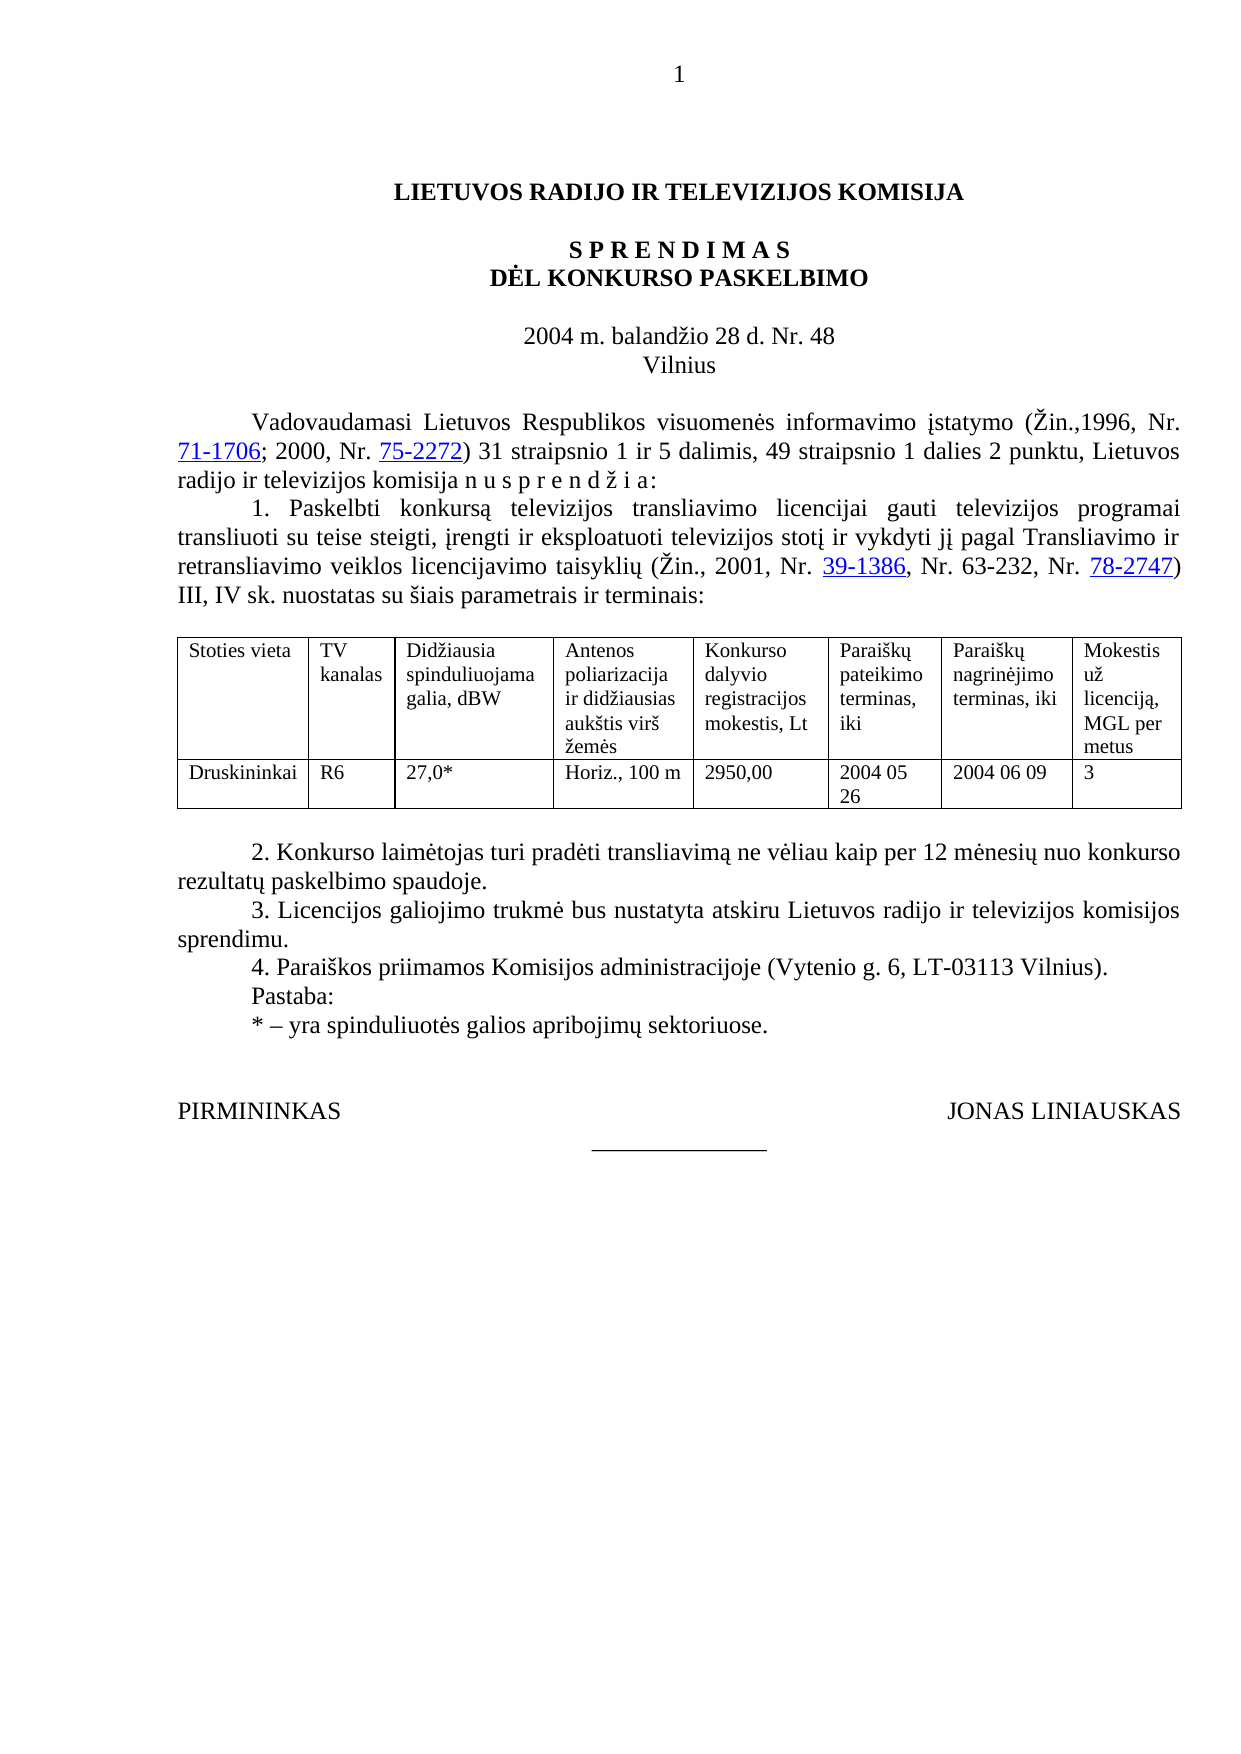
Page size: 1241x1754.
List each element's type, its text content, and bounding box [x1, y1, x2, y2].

text * – yra spinduliuotės galios apribojimų sektoriuose. [177, 1010, 1181, 1039]
text S P R E N D I M A S [177, 235, 1181, 263]
table_cell 3 [1073, 760, 1181, 808]
table_cell 2950,00 [694, 760, 828, 808]
text ______________ [177, 1125, 1181, 1154]
table_header Didžiausia spinduliuojama galia, dBW [396, 638, 553, 758]
table_cell Druskininkai [178, 760, 308, 808]
table_cell 27,0* [396, 760, 553, 808]
table_header Paraiškų nagrinėjimo terminas, iki [942, 638, 1072, 758]
text Vilnius [177, 350, 1181, 378]
table_cell Horiz., 100 m [554, 760, 693, 808]
table_cell R6 [309, 760, 394, 808]
table_header Konkurso dalyvio registracijos mokestis, Lt [694, 638, 828, 758]
text Vadovaudamasi Lietuvos Respublikos visuomenės informavimo įstatymo (Žin.,1996, Nr. 71-1706; 2000, Nr. 75-2272) 31 straipsnio 1 ir 5 dalimis, 49 straipsnio 1 dalies 2 punktu, Lietuvos radijo ir televizijos komisija nusprendžia: [177, 407, 1181, 493]
table_header TV kanalas [309, 638, 394, 758]
text LIETUVOS RADIJO IR TELEVIZIJOS KOMISIJA [177, 177, 1181, 206]
table_header Antenos poliarizacija ir didžiausias aukštis virš žemės [554, 638, 693, 758]
table_header Stoties vieta [178, 638, 308, 758]
table_header Paraiškų pateikimo terminas, iki [829, 638, 941, 758]
text 2004 m. balandžio 28 d. Nr. 48 [177, 321, 1181, 350]
table_cell 2004 06 09 [942, 760, 1072, 808]
table_cell 2004 05 26 [829, 760, 941, 808]
text Pastaba: [177, 981, 1181, 1010]
text 4. Paraiškos priimamos Komisijos administracijoje (Vytenio g. 6, LT-03113 Vilnius). [177, 952, 1181, 981]
text 3. Licencijos galiojimo trukmė bus nustatyta atskiru Lietuvos radijo ir televizijos komisijos sprendimu. [177, 895, 1181, 952]
text DĖL KONKURSO PASKELBIMO [177, 263, 1181, 292]
table_header Mokestis už licenciją, MGL per metus [1073, 638, 1181, 758]
text PIRMININKAS JONAS LINIAUSKAS [177, 1096, 1181, 1125]
text 2. Konkurso laimėtojas turi pradėti transliavimą ne vėliau kaip per 12 mėnesių nuo konkurso rezultatų paskelbimo spaudoje. [177, 837, 1181, 895]
text 1. Paskelbti konkursą televizijos transliavimo licencijai gauti televizijos programai transliuoti su teise steigti, įrengti ir eksploatuoti televizijos stotį ir vykdyti jį pagal Transliavimo ir retransliavimo veiklos licencijavimo taisyklių (Žin., 2001, Nr. 39-1386, Nr. 63-232, Nr. 78-2747) III, IV sk. nuostatas su šiais parametrais ir terminais: [177, 493, 1181, 608]
